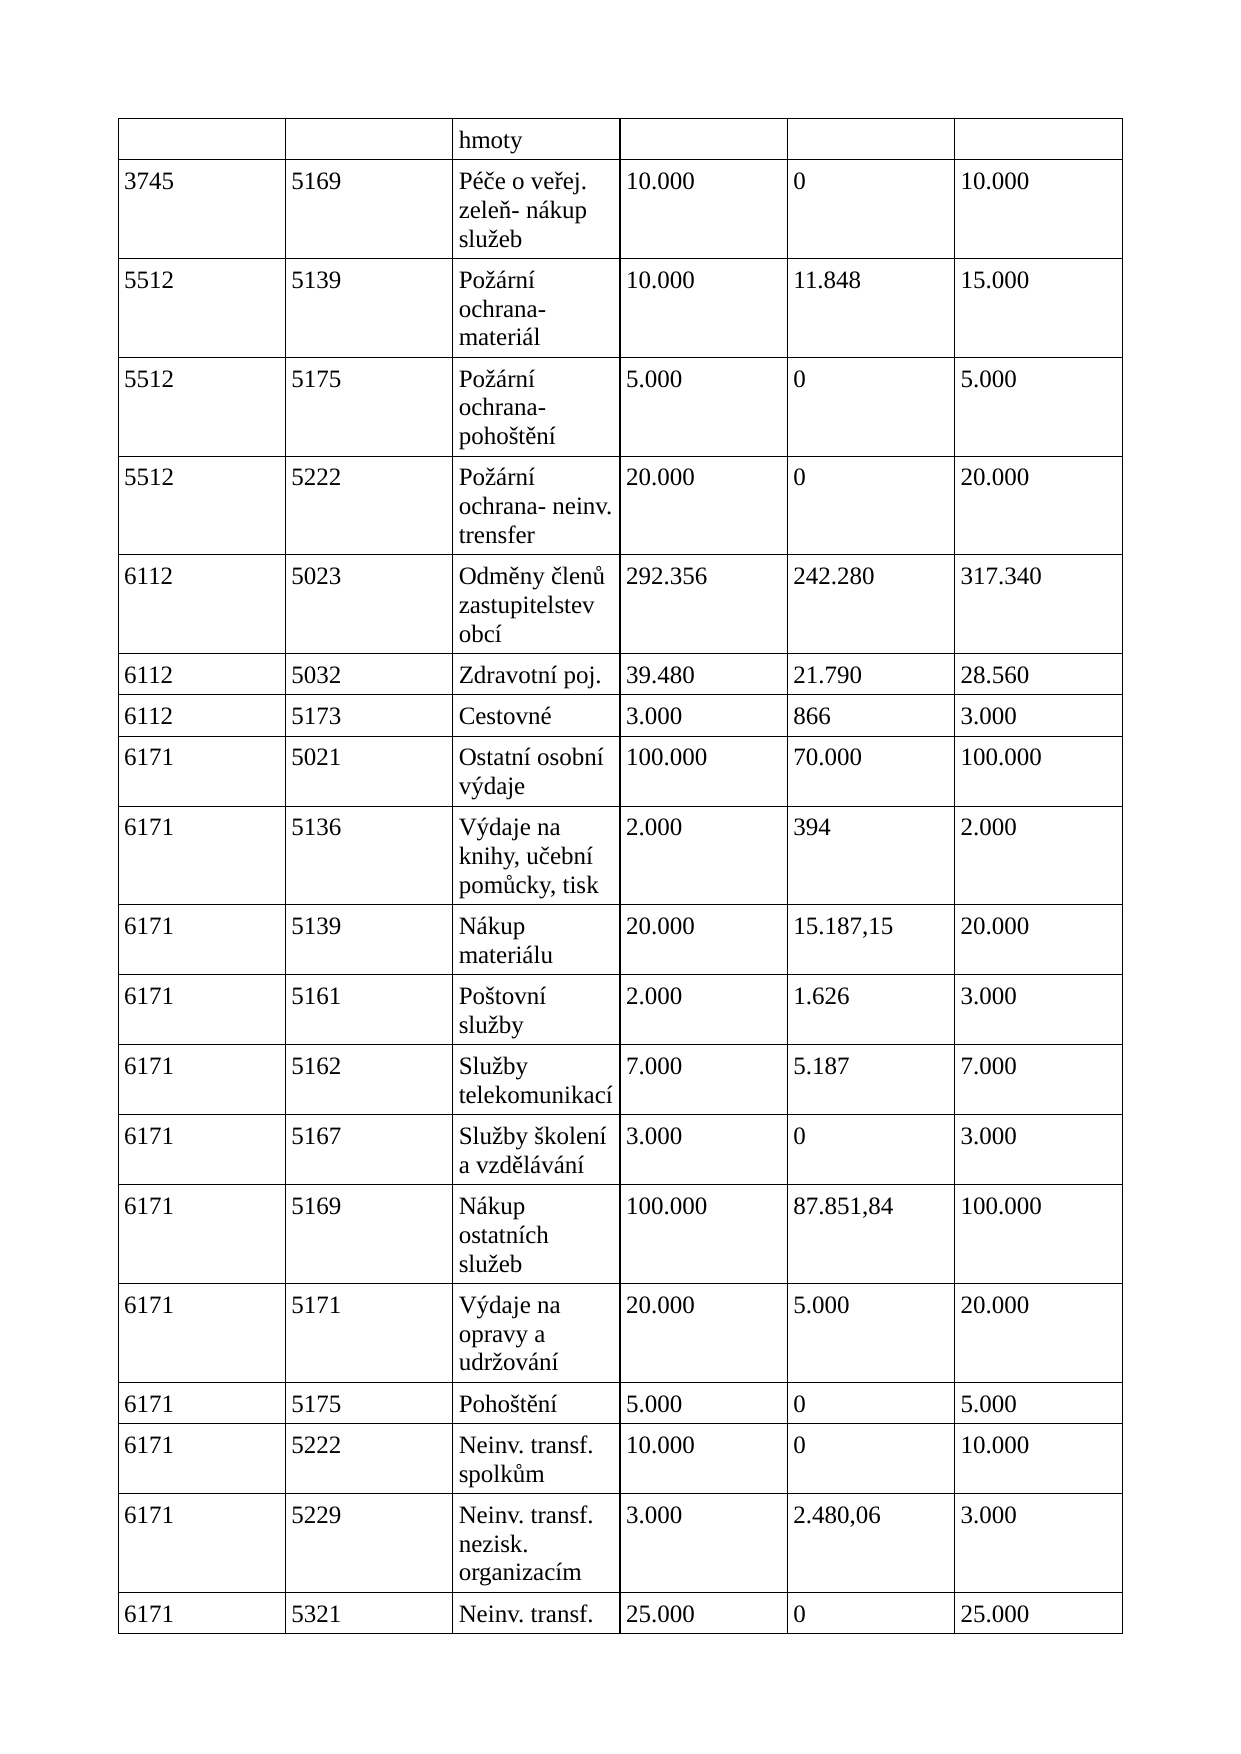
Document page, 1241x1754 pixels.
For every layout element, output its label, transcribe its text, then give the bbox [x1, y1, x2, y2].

table_cell Neinv. transf. nezisk. organizacím [453, 1494, 619, 1592]
table_cell 5136 [286, 807, 452, 904]
table_cell 5173 [286, 695, 452, 736]
table_cell 5.000 [621, 1383, 787, 1423]
table_cell 6171 [119, 905, 285, 974]
table_cell 5139 [286, 905, 452, 974]
table_cell 5.000 [955, 1383, 1122, 1423]
table_cell Odměny členů zastupitelstev obcí [453, 555, 619, 653]
table_cell hmoty [453, 119, 619, 159]
table_cell [788, 119, 954, 159]
table_cell 5512 [119, 259, 285, 357]
table_cell Nákup materiálu [453, 905, 619, 974]
table_cell 6171 [119, 1185, 285, 1283]
table_cell 0 [788, 160, 954, 258]
table_cell 5512 [119, 457, 285, 554]
table_cell 3.000 [955, 695, 1122, 736]
table_cell 100.000 [955, 737, 1122, 806]
table_cell 10.000 [621, 1424, 787, 1493]
table_cell 20.000 [621, 905, 787, 974]
table_cell 0 [788, 358, 954, 456]
table_cell Poštovní služby [453, 975, 619, 1044]
table_cell 6171 [119, 975, 285, 1044]
table_cell 3.000 [621, 695, 787, 736]
table_cell 0 [788, 1593, 954, 1633]
table_cell Výdaje na knihy, učební pomůcky, tisk [453, 807, 619, 904]
table_cell 25.000 [621, 1593, 787, 1633]
table_cell 10.000 [621, 259, 787, 357]
table_cell 394 [788, 807, 954, 904]
table_cell Požární ochrana- materiál [453, 259, 619, 357]
table_cell 6112 [119, 555, 285, 653]
table_cell 5139 [286, 259, 452, 357]
table_cell 5167 [286, 1115, 452, 1184]
table_cell 866 [788, 695, 954, 736]
table_cell 21.790 [788, 654, 954, 694]
table_cell 20.000 [955, 457, 1122, 554]
table_cell 6171 [119, 1284, 285, 1382]
table_cell 3.000 [621, 1115, 787, 1184]
table_cell Služby telekomunikací [453, 1045, 619, 1114]
table_cell 5021 [286, 737, 452, 806]
table_cell 20.000 [955, 1284, 1122, 1382]
table_cell 39.480 [621, 654, 787, 694]
table_cell Služby školení a vzdělávání [453, 1115, 619, 1184]
table_cell 6171 [119, 1424, 285, 1493]
table_cell 6112 [119, 695, 285, 736]
table_cell 5162 [286, 1045, 452, 1114]
table_cell 5512 [119, 358, 285, 456]
table_cell Požární ochrana- pohoštění [453, 358, 619, 456]
table_cell 3.000 [955, 1115, 1122, 1184]
table_cell 100.000 [621, 1185, 787, 1283]
table_cell 5.000 [955, 358, 1122, 456]
table_cell Neinv. transf. [453, 1593, 619, 1633]
table_cell 2.480,06 [788, 1494, 954, 1592]
table_cell 11.848 [788, 259, 954, 357]
table_cell 5032 [286, 654, 452, 694]
table_cell 5.000 [788, 1284, 954, 1382]
table_cell 5169 [286, 1185, 452, 1283]
table_cell [286, 119, 452, 159]
table_cell Zdravotní poj. [453, 654, 619, 694]
table_cell 2.000 [621, 807, 787, 904]
table_cell 28.560 [955, 654, 1122, 694]
table_cell 6112 [119, 654, 285, 694]
table_cell 5175 [286, 1383, 452, 1423]
table_cell 70.000 [788, 737, 954, 806]
table_cell 0 [788, 1424, 954, 1493]
table_cell 6171 [119, 1494, 285, 1592]
table_cell 317.340 [955, 555, 1122, 653]
table_cell 5171 [286, 1284, 452, 1382]
table_cell 1.626 [788, 975, 954, 1044]
table_cell Požární ochrana- neinv. trensfer [453, 457, 619, 554]
table_cell Pohoštění [453, 1383, 619, 1423]
table_cell 20.000 [621, 1284, 787, 1382]
table_cell 5161 [286, 975, 452, 1044]
table_cell 10.000 [621, 160, 787, 258]
table_cell 87.851,84 [788, 1185, 954, 1283]
table_cell Péče o veřej. zeleň- nákup služeb [453, 160, 619, 258]
table_cell 6171 [119, 737, 285, 806]
table_cell 7.000 [621, 1045, 787, 1114]
table_cell 3.000 [955, 1494, 1122, 1592]
table_cell 15.187,15 [788, 905, 954, 974]
table_cell 5023 [286, 555, 452, 653]
table_cell 0 [788, 1383, 954, 1423]
table_cell [621, 119, 787, 159]
table_cell Nákup ostatních služeb [453, 1185, 619, 1283]
table_cell 5169 [286, 160, 452, 258]
table_cell 6171 [119, 807, 285, 904]
table_cell 5229 [286, 1494, 452, 1592]
table_cell 25.000 [955, 1593, 1122, 1633]
table_cell 242.280 [788, 555, 954, 653]
table_cell 0 [788, 457, 954, 554]
table_cell 20.000 [955, 905, 1122, 974]
table_cell 7.000 [955, 1045, 1122, 1114]
table_cell 100.000 [955, 1185, 1122, 1283]
table_cell 100.000 [621, 737, 787, 806]
table_cell 5222 [286, 457, 452, 554]
table_cell 6171 [119, 1593, 285, 1633]
table_cell 5175 [286, 358, 452, 456]
table_cell [119, 119, 285, 159]
table_cell Cestovné [453, 695, 619, 736]
table_cell 0 [788, 1115, 954, 1184]
table_cell 5222 [286, 1424, 452, 1493]
table_cell Ostatní osobní výdaje [453, 737, 619, 806]
table_cell 2.000 [621, 975, 787, 1044]
table_cell 2.000 [955, 807, 1122, 904]
table_cell 5.000 [621, 358, 787, 456]
table_cell 3745 [119, 160, 285, 258]
table_cell 6171 [119, 1045, 285, 1114]
table_cell [955, 119, 1122, 159]
table_cell 10.000 [955, 1424, 1122, 1493]
table_cell 20.000 [621, 457, 787, 554]
table_cell 5.187 [788, 1045, 954, 1114]
table_cell 292.356 [621, 555, 787, 653]
table_cell 3.000 [955, 975, 1122, 1044]
table_cell 6171 [119, 1383, 285, 1423]
table_cell 6171 [119, 1115, 285, 1184]
table_cell 5321 [286, 1593, 452, 1633]
table_cell 3.000 [621, 1494, 787, 1592]
table_cell 15.000 [955, 259, 1122, 357]
table_cell Neinv. transf. spolkům [453, 1424, 619, 1493]
table_cell 10.000 [955, 160, 1122, 258]
table_cell Výdaje na opravy a udržování [453, 1284, 619, 1382]
